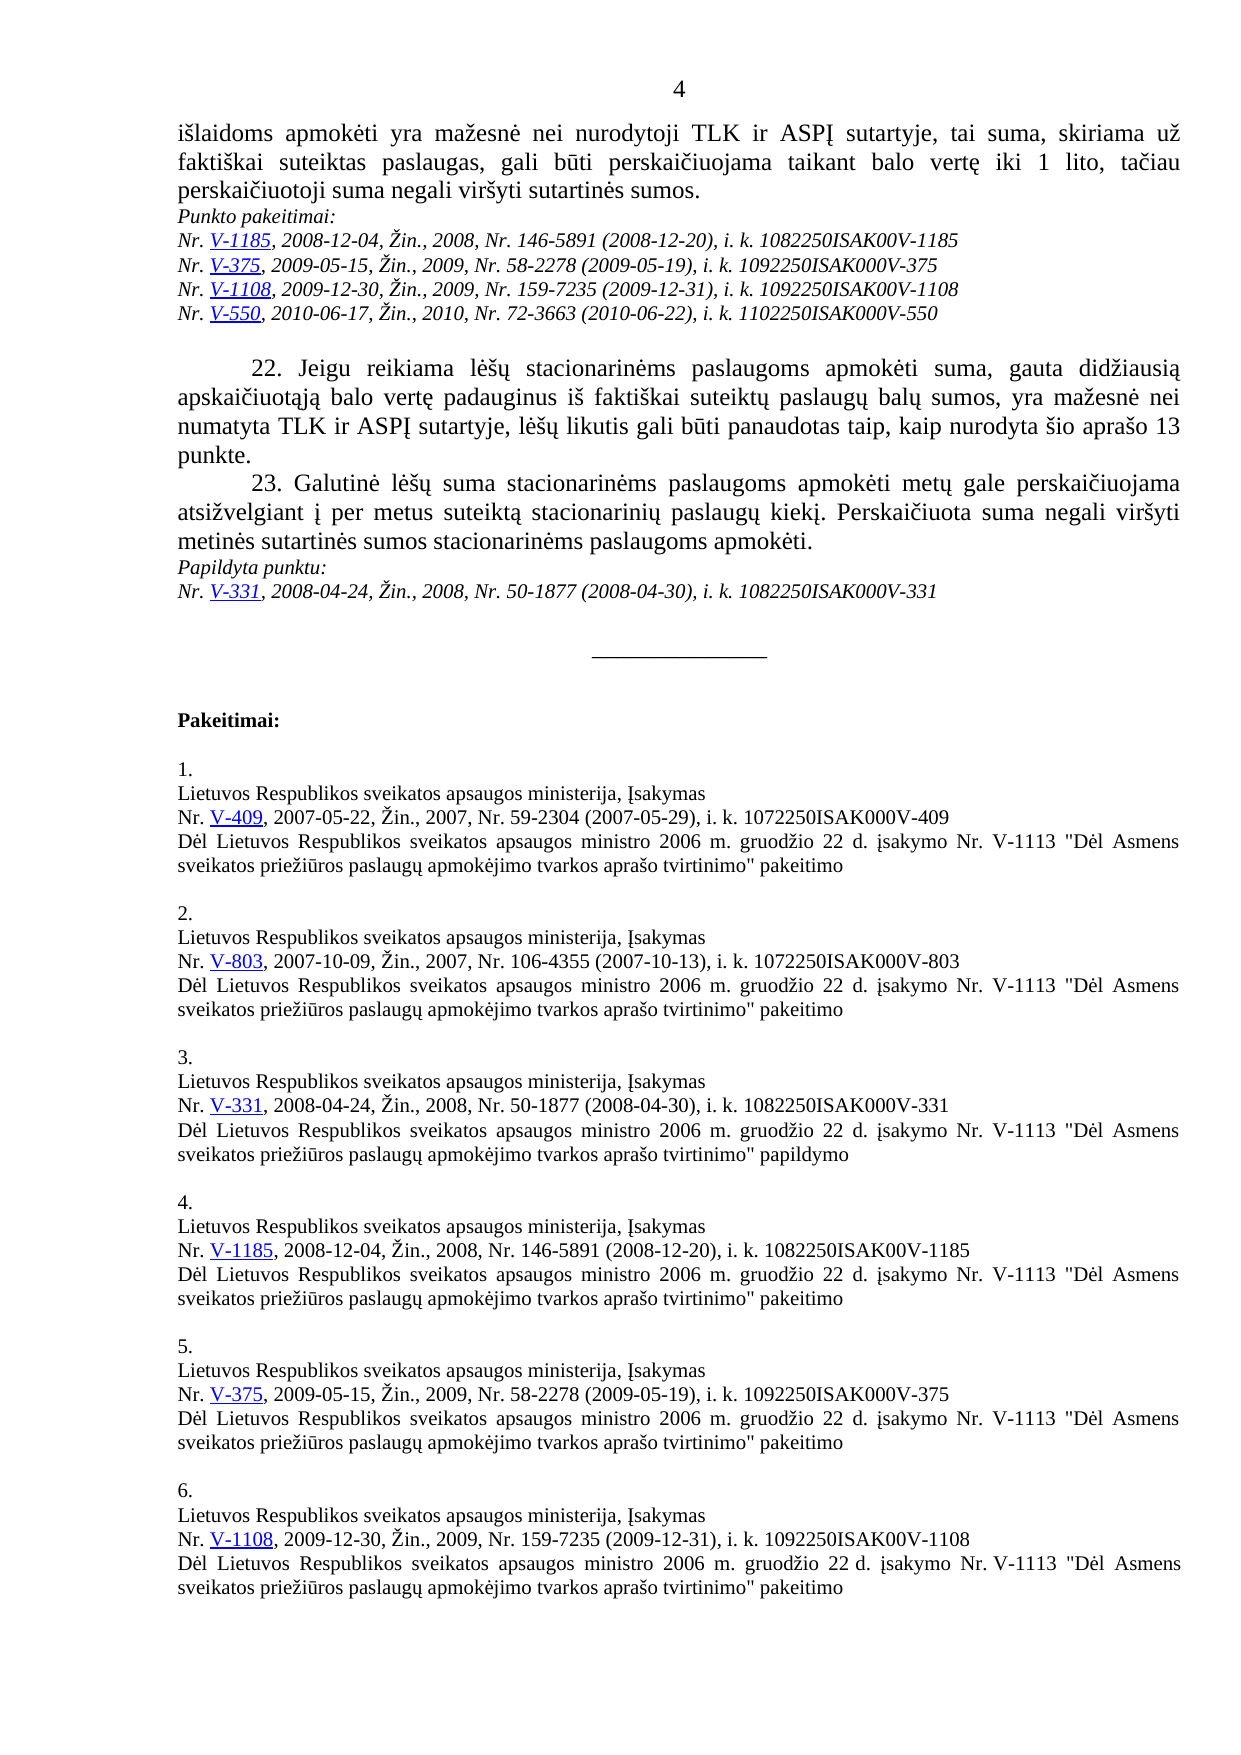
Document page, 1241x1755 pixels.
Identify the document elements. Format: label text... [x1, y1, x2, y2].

text Nr. V-409, 2007-05-22, Žin., 2007, Nr. 59-2304 (2007-05-29), i. k. 1072250ISAK000V-409 [177, 805, 1181, 829]
text Dėl Lietuvos Respublikos sveikatos apsaugos ministro 2006 m. gruodžio 22 d. įsakymo Nr. V-1113 "Dėl Asmens sveikatos priežiūros paslaugų apmokėjimo tvarkos aprašo tvirtinimo" pakeitimo [177, 973, 1181, 1021]
text Punkto pakeitimai: [177, 204, 1181, 228]
text Nr. V-1185, 2008-12-04, Žin., 2008, Nr. 146-5891 (2008-12-20), i. k. 1082250ISAK00V-1185 [177, 1238, 1181, 1262]
text 1. [177, 757, 1181, 781]
text 2. [177, 901, 1181, 925]
text Dėl Lietuvos Respublikos sveikatos apsaugos ministro 2006 m. gruodžio 22 d. įsakymo Nr. V-1113 "Dėl Asmens sveikatos priežiūros paslaugų apmokėjimo tvarkos aprašo tvirtinimo" pakeitimo [177, 1262, 1181, 1310]
text 3. [177, 1045, 1181, 1069]
text Dėl Lietuvos Respublikos sveikatos apsaugos ministro 2006 m. gruodžio 22 d. įsakymo Nr. V-1113 "Dėl Asmens sveikatos priežiūros paslaugų apmokėjimo tvarkos aprašo tvirtinimo" papildymo [177, 1117, 1181, 1166]
text 6. [177, 1478, 1181, 1502]
text Lietuvos Respublikos sveikatos apsaugos ministerija, Įsakymas [177, 781, 1181, 805]
text Nr. V-331, 2008-04-24, Žin., 2008, Nr. 50-1877 (2008-04-30), i. k. 1082250ISAK000V-331 [177, 1093, 1181, 1117]
text Dėl Lietuvos Respublikos sveikatos apsaugos ministro 2006 m. gruodžio 22 d. įsakymo Nr. V-1113 "Dėl Asmens sveikatos priežiūros paslaugų apmokėjimo tvarkos aprašo tvirtinimo" pakeitimo [177, 1406, 1181, 1454]
text Lietuvos Respublikos sveikatos apsaugos ministerija, Įsakymas [177, 1358, 1181, 1382]
text Lietuvos Respublikos sveikatos apsaugos ministerija, Įsakymas [177, 1502, 1181, 1527]
text Nr. V-1185, 2008-12-04, Žin., 2008, Nr. 146-5891 (2008-12-20), i. k. 1082250ISAK00V-1185 [177, 228, 1181, 252]
text Dėl Lietuvos Respublikos sveikatos apsaugos ministro 2006 m. gruodžio 22 d. įsakymo Nr. V-1113 "Dėl Asmens sveikatos priežiūros paslaugų apmokėjimo tvarkos aprašo tvirtinimo" pakeitimo [177, 1551, 1181, 1599]
text Nr. V-803, 2007-10-09, Žin., 2007, Nr. 106-4355 (2007-10-13), i. k. 1072250ISAK000V-803 [177, 949, 1181, 973]
text Nr. V-1108, 2009-12-30, Žin., 2009, Nr. 159-7235 (2009-12-31), i. k. 1092250ISAK00V-1108 [177, 277, 1181, 301]
text 23. Galutinė lėšų suma stacionarinėms paslaugoms apmokėti metų gale perskaičiuojama atsižvelgiant į per metus suteiktą stacionarinių paslaugų kiekį. Perskaičiuota suma negali viršyti metinės sutartinės sumos stacionarinėms paslaugoms apmokėti. [177, 468, 1181, 555]
text Nr. V-375, 2009-05-15, Žin., 2009, Nr. 58-2278 (2009-05-19), i. k. 1092250ISAK000V-375 [177, 1382, 1181, 1406]
text Pakeitimai: [177, 708, 1181, 732]
text 22. Jeigu reikiama lėšų stacionarinėms paslaugoms apmokėti suma, gauta didžiausią apskaičiuotąją balo vertę padauginus iš faktiškai suteiktų paslaugų balų sumos, yra mažesnė nei numatyta TLK ir ASPĮ sutartyje, lėšų likutis gali būti panaudotas taip, kaip nurodyta šio aprašo 13 punkte. [177, 353, 1181, 468]
text Lietuvos Respublikos sveikatos apsaugos ministerija, Įsakymas [177, 1069, 1181, 1093]
text 4. [177, 1190, 1181, 1214]
text ______________ [177, 632, 1181, 660]
text Lietuvos Respublikos sveikatos apsaugos ministerija, Įsakymas [177, 1214, 1181, 1238]
text Nr. V-1108, 2009-12-30, Žin., 2009, Nr. 159-7235 (2009-12-31), i. k. 1092250ISAK00V-1108 [177, 1527, 1181, 1551]
text Lietuvos Respublikos sveikatos apsaugos ministerija, Įsakymas [177, 925, 1181, 949]
text Nr. V-375, 2009-05-15, Žin., 2009, Nr. 58-2278 (2009-05-19), i. k. 1092250ISAK000V-375 [177, 252, 1181, 277]
text Nr. V-550, 2010-06-17, Žin., 2010, Nr. 72-3663 (2010-06-22), i. k. 1102250ISAK000V-550 [177, 301, 1181, 325]
text 5. [177, 1334, 1181, 1358]
text išlaidoms apmokėti yra mažesnė nei nurodytoji TLK ir ASPĮ sutartyje, tai suma, skiriama už faktiškai suteiktas paslaugas, gali būti perskaičiuojama taikant balo vertę iki 1 lito, tačiau perskaičiuotoji suma negali viršyti sutartinės sumos. [177, 118, 1181, 204]
text Dėl Lietuvos Respublikos sveikatos apsaugos ministro 2006 m. gruodžio 22 d. įsakymo Nr. V-1113 "Dėl Asmens sveikatos priežiūros paslaugų apmokėjimo tvarkos aprašo tvirtinimo" pakeitimo [177, 829, 1181, 877]
text Papildyta punktu: [177, 555, 1181, 579]
text Nr. V-331, 2008-04-24, Žin., 2008, Nr. 50-1877 (2008-04-30), i. k. 1082250ISAK000V-331 [177, 579, 1181, 603]
